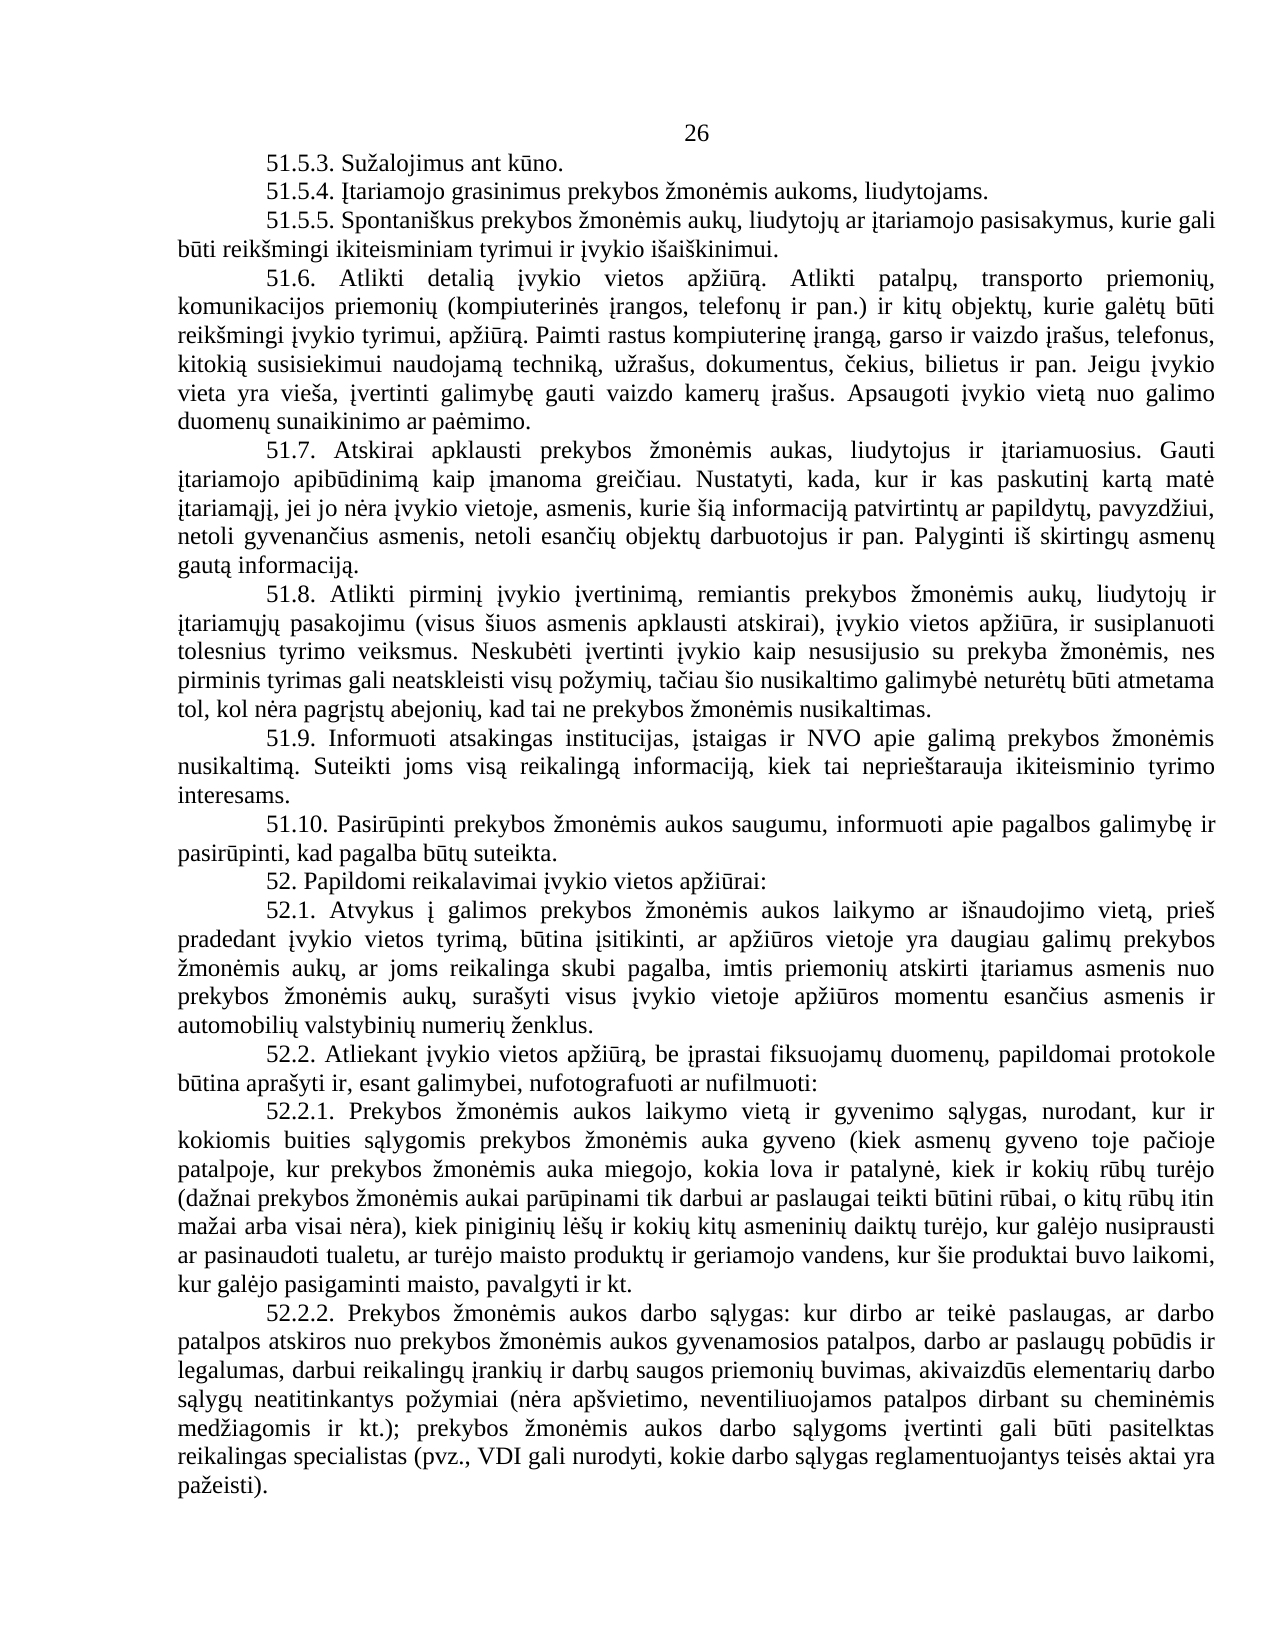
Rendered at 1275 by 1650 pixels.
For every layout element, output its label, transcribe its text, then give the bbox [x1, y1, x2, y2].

text 51.5.5. Spontaniškus prekybos žmonėmis aukų, liudytojų ar įtariamojo pasisakymus, kurie gali būti reikšmingi ikiteisminiam tyrimui ir įvykio išaiškinimui. [177, 205, 1216, 263]
text 51.9. Informuoti atsakingas institucijas, įstaigas ir NVO apie galimą prekybos žmonėmis nusikaltimą. Suteikti joms visą reikalingą informaciją, kiek tai neprieštarauja ikiteisminio tyrimo interesams. [177, 723, 1216, 809]
text 52.1. Atvykus į galimos prekybos žmonėmis aukos laikymo ar išnaudojimo vietą, prieš pradedant įvykio vietos tyrimą, būtina įsitikinti, ar apžiūros vietoje yra daugiau galimų prekybos žmonėmis aukų, ar joms reikalinga skubi pagalba, imtis priemonių atskirti įtariamus asmenis nuo prekybos žmonėmis aukų, surašyti visus įvykio vietoje apžiūros momentu esančius asmenis ir automobilių valstybinių numerių ženklus. [177, 895, 1216, 1039]
text 51.5.4. Įtariamojo grasinimus prekybos žmonėmis aukoms, liudytojams. [177, 176, 1216, 205]
text 51.10. Pasirūpinti prekybos žmonėmis aukos saugumu, informuoti apie pagalbos galimybę ir pasirūpinti, kad pagalba būtų suteikta. [177, 809, 1216, 866]
text 52.2.1. Prekybos žmonėmis aukos laikymo vietą ir gyvenimo sąlygas, nurodant, kur ir kokiomis buities sąlygomis prekybos žmonėmis auka gyveno (kiek asmenų gyveno toje pačioje patalpoje, kur prekybos žmonėmis auka miegojo, kokia lova ir patalynė, kiek ir kokių rūbų turėjo (dažnai prekybos žmonėmis aukai parūpinami tik darbui ar paslaugai teikti būtini rūbai, o kitų rūbų itin mažai arba visai nėra), kiek piniginių lėšų ir kokių kitų asmeninių daiktų turėjo, kur galėjo nusiprausti ar pasinaudoti tualetu, ar turėjo maisto produktų ir geriamojo vandens, kur šie produktai buvo laikomi, kur galėjo pasigaminti maisto, pavalgyti ir kt. [177, 1096, 1216, 1298]
text 51.7. Atskirai apklausti prekybos žmonėmis aukas, liudytojus ir įtariamuosius. Gauti įtariamojo apibūdinimą kaip įmanoma greičiau. Nustatyti, kada, kur ir kas paskutinį kartą matė įtariamąjį, jei jo nėra įvykio vietoje, asmenis, kurie šią informaciją patvirtintų ar papildytų, pavyzdžiui, netoli gyvenančius asmenis, netoli esančių objektų darbuotojus ir pan. Palyginti iš skirtingų asmenų gautą informaciją. [177, 435, 1216, 579]
text 51.8. Atlikti pirminį įvykio įvertinimą, remiantis prekybos žmonėmis aukų, liudytojų ir įtariamųjų pasakojimu (visus šiuos asmenis apklausti atskirai), įvykio vietos apžiūra, ir susiplanuoti tolesnius tyrimo veiksmus. Neskubėti įvertinti įvykio kaip nesusijusio su prekyba žmonėmis, nes pirminis tyrimas gali neatskleisti visų požymių, tačiau šio nusikaltimo galimybė neturėtų būti atmetama tol, kol nėra pagrįstų abejonių, kad tai ne prekybos žmonėmis nusikaltimas. [177, 579, 1216, 723]
text 51.5.3. Sužalojimus ant kūno. [177, 148, 1216, 176]
text 52.2. Atliekant įvykio vietos apžiūrą, be įprastai fiksuojamų duomenų, papildomai protokole būtina aprašyti ir, esant galimybei, nufotografuoti ar nufilmuoti: [177, 1039, 1216, 1096]
text 52.2.2. Prekybos žmonėmis aukos darbo sąlygas: kur dirbo ar teikė paslaugas, ar darbo patalpos atskiros nuo prekybos žmonėmis aukos gyvenamosios patalpos, darbo ar paslaugų pobūdis ir legalumas, darbui reikalingų įrankių ir darbų saugos priemonių buvimas, akivaizdūs elementarių darbo sąlygų neatitinkantys požymiai (nėra apšvietimo, neventiliuojamos patalpos dirbant su cheminėmis medžiagomis ir kt.); prekybos žmonėmis aukos darbo sąlygoms įvertinti gali būti pasitelktas reikalingas specialistas (pvz., VDI gali nurodyti, kokie darbo sąlygas reglamentuojantys teisės aktai yra pažeisti). [177, 1298, 1216, 1499]
text 52. Papildomi reikalavimai įvykio vietos apžiūrai: [177, 866, 1216, 895]
text 51.6. Atlikti detalią įvykio vietos apžiūrą. Atlikti patalpų, transporto priemonių, komunikacijos priemonių (kompiuterinės įrangos, telefonų ir pan.) ir kitų objektų, kurie galėtų būti reikšmingi įvykio tyrimui, apžiūrą. Paimti rastus kompiuterinę įrangą, garso ir vaizdo įrašus, telefonus, kitokią susisiekimui naudojamą techniką, užrašus, dokumentus, čekius, bilietus ir pan. Jeigu įvykio vieta yra vieša, įvertinti galimybę gauti vaizdo kamerų įrašus. Apsaugoti įvykio vietą nuo galimo duomenų sunaikinimo ar paėmimo. [177, 263, 1216, 435]
